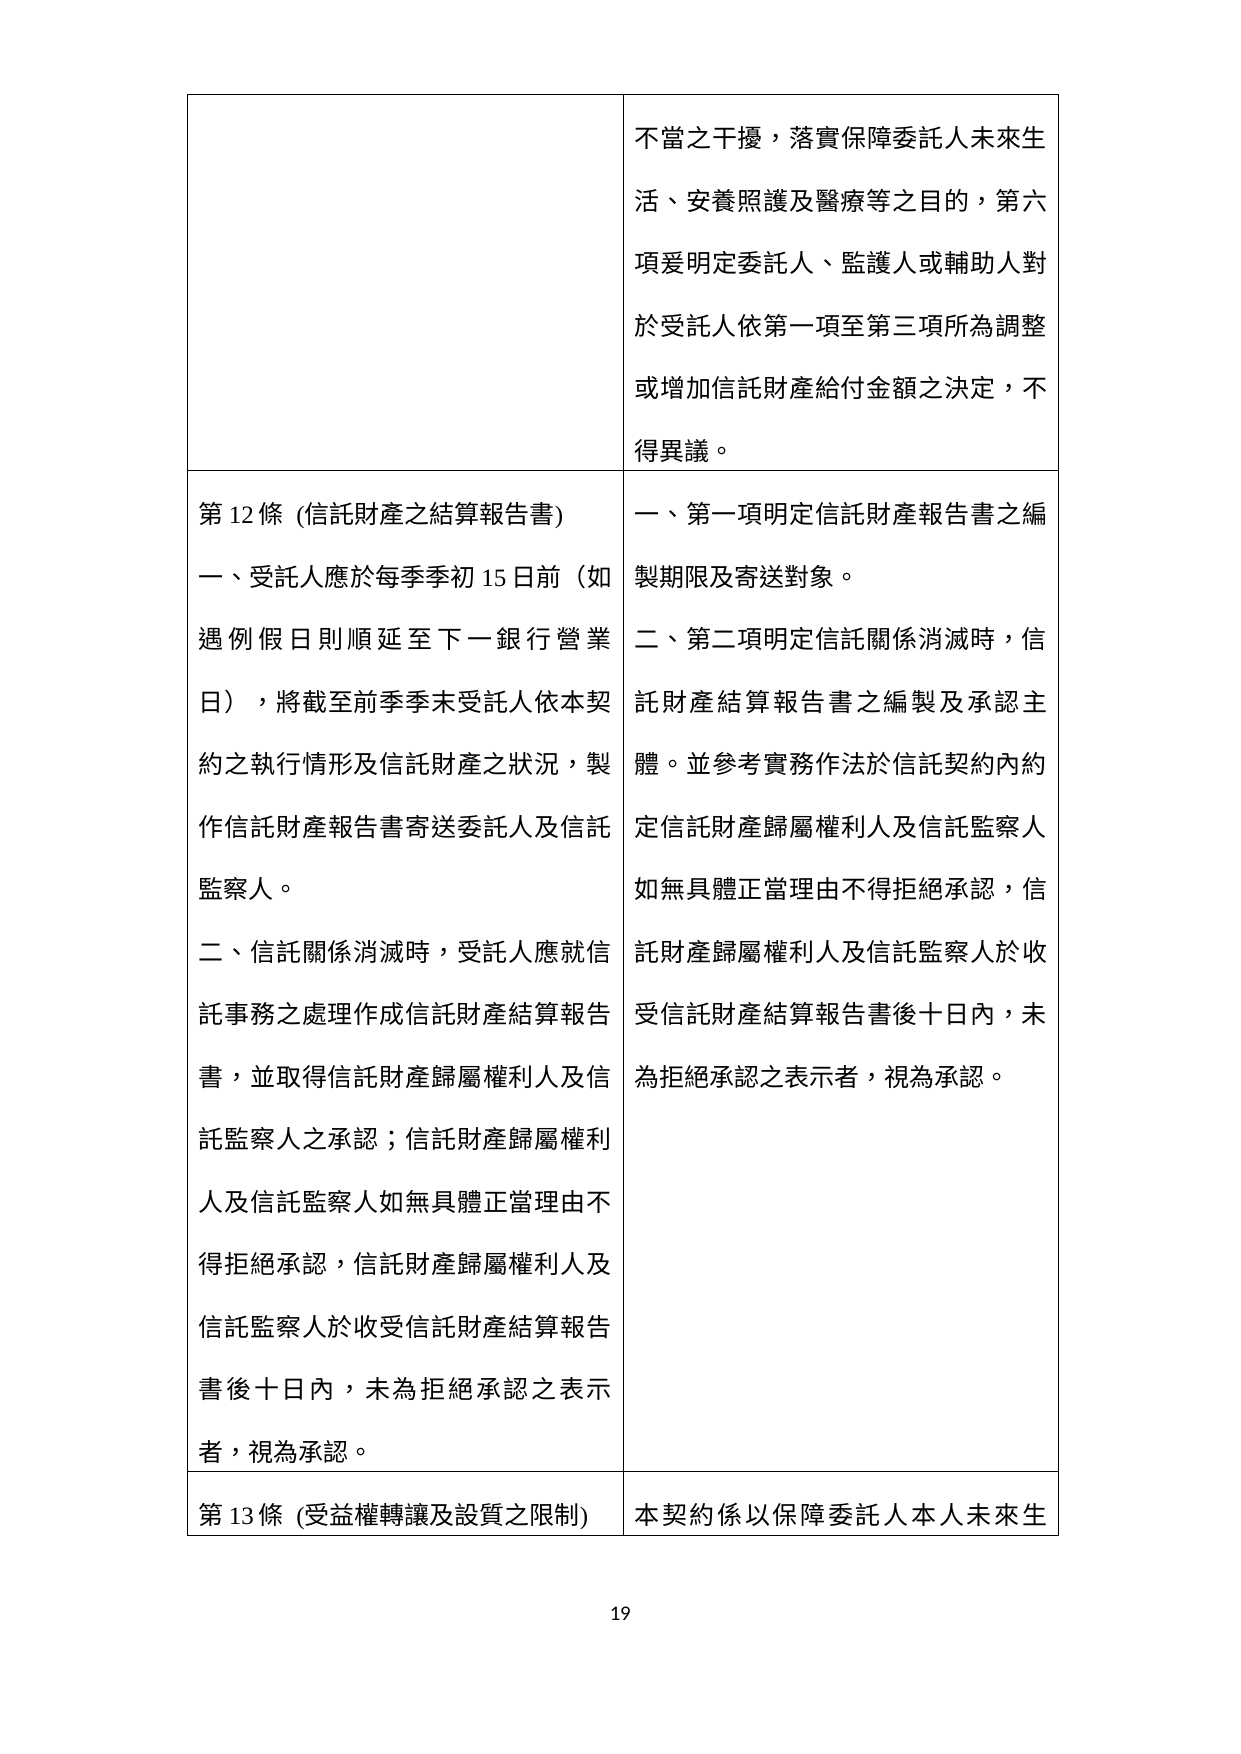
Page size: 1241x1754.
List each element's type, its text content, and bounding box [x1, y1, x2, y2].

table_cell 第12條 (信託財產之結算報告書) 一、受託人應於每季季初15日前（如遇例假日則順延至下一銀行營業日），將截至前季季末受託人依本契約之執行情形及信託財產之狀況，製作信託財產報告書寄送委託人及信託監察人。 二、信託關係消滅時，受託人應就信託事務之處理作成信託財產結算報告書，並取得信託財產歸屬權利人及信託監察人之承認；信託財產歸屬權利人及信託監察人如無具體正當理由不得拒絕承認，信託財產歸屬權利人及信託監察人於收受信託財產結算報告書後十日內，未為拒絕承認之表示者，視為承認。 [188, 471, 623, 1471]
table_cell 不當之干擾，落實保障委託人未來生活、安養照護及醫療等之目的，第六項爰明定委託人、監護人或輔助人對於受託人依第一項至第三項所為調整或增加信託財產給付金額之決定，不得異議。 [624, 95, 1058, 470]
table_cell 本契約係以保障委託人本人未來生 [624, 1472, 1058, 1535]
table_cell [188, 95, 623, 470]
table_cell 一、第一項明定信託財產報告書之編製期限及寄送對象。 二、第二項明定信託關係消滅時，信託財產結算報告書之編製及承認主體。並參考實務作法於信託契約內約定信託財產歸屬權利人及信託監察人如無具體正當理由不得拒絕承認，信託財產歸屬權利人及信託監察人於收受信託財產結算報告書後十日內，未為拒絕承認之表示者，視為承認。 [624, 471, 1058, 1471]
table_cell 第13條 (受益權轉讓及設質之限制) [188, 1472, 623, 1535]
